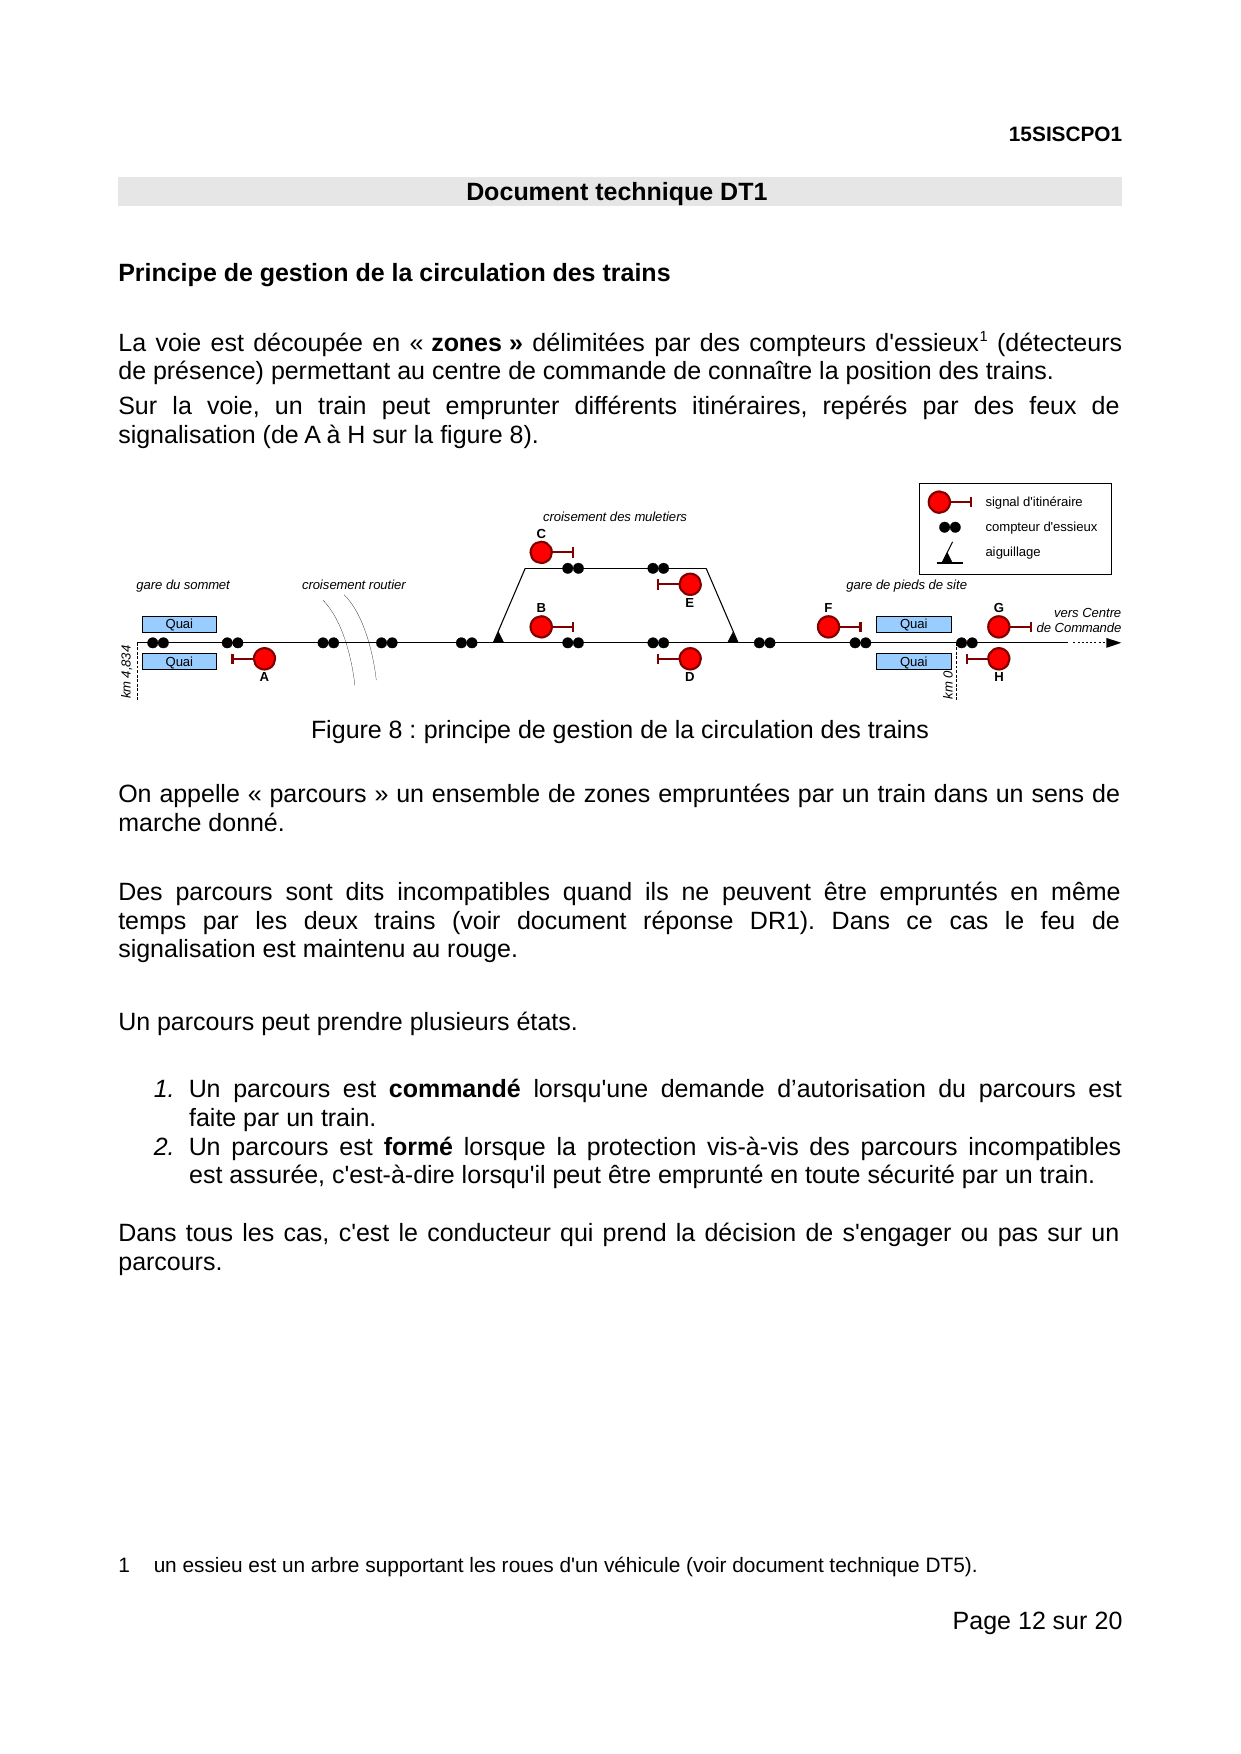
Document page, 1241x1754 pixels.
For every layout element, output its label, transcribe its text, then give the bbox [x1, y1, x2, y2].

text un essieu est un arbre supportant les roues d'un véhicule (voir document technique DT5). [118, 1553, 1122, 1577]
text On appelle « parcours » un ensemble de zones empruntées par un train dans un sens de marche donné. [118, 779, 1122, 836]
text La voie est découpée en « zones » délimitées par des compteurs d'essieux (détecteurs de présence) permettant au centre de commande de connaître la position des trains. [118, 327, 1122, 385]
text Sur la voie, un train peut emprunter différents itinéraires, repérés par des feux de signalisation (de A à H sur la figure 8). [118, 391, 1122, 448]
list Un parcours est commandé lorsqu'une demande d’autorisation du parcours est faite par un train. [153, 1074, 1122, 1132]
text Des parcours sont dits incompatibles quand ils ne peuvent être empruntés en même temps par les deux trains (voir document réponse DR1). Dans ce cas le feu de signalisation est maintenu au rouge. [118, 877, 1122, 963]
list principe de gestion de la circulation des trains [118, 483, 1122, 744]
text Un parcours peut prendre plusieurs états. [118, 1007, 1122, 1036]
list Un parcours est formé lorsque la protection vis-à-vis des parcours incompatibles est assurée, c'est-à-dire lorsqu'il peut être emprunté en toute sécurité par un train. [153, 1132, 1122, 1189]
text Principe de gestion de la circulation des trains [118, 258, 1122, 287]
text Dans tous les cas, c'est le conducteur qui prend la décision de s'engager ou pas sur un parcours. [118, 1218, 1122, 1276]
